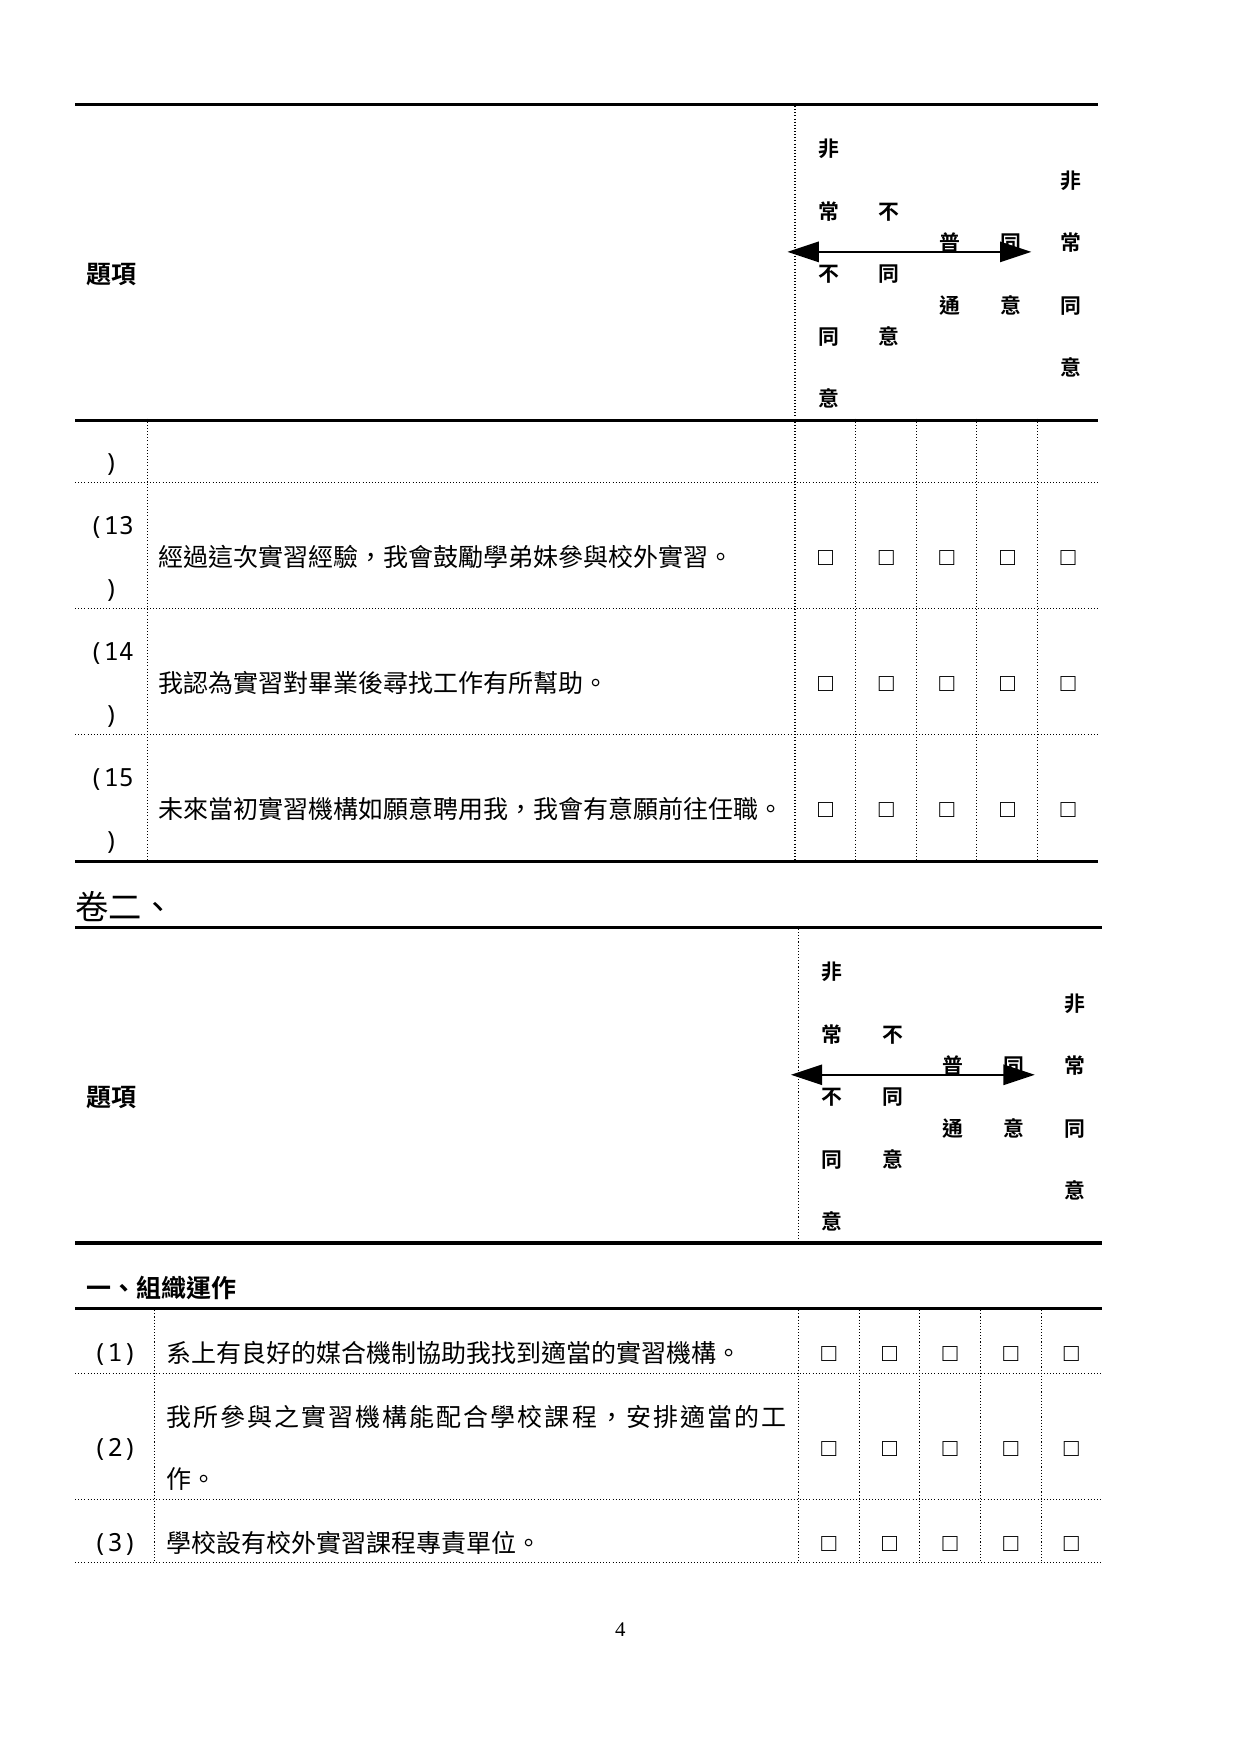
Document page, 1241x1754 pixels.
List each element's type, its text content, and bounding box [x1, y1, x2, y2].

table_cell □ [856, 608, 916, 734]
table_cell □ [1041, 1499, 1102, 1562]
table_cell □ [920, 1310, 980, 1373]
table_cell □ [916, 608, 977, 734]
table_cell □ [920, 1373, 980, 1499]
table_cell □ [980, 1499, 1041, 1562]
table_cell □ [977, 734, 1037, 860]
table_cell [977, 422, 1037, 482]
table_cell □ [1041, 1310, 1102, 1373]
table_cell 我所參與之實習機構能配合學校課程，安排適當的工作。 [155, 1373, 798, 1499]
table_cell □ [795, 608, 856, 734]
table_header 普通 [920, 1076, 980, 1241]
table_cell □ [795, 482, 856, 608]
table_cell 系上有良好的媒合機制協助我找到適當的實習機構。 [155, 1310, 798, 1373]
table_cell 學校設有校外實習課程專責單位。 [155, 1499, 798, 1562]
table_header 普通 [916, 253, 977, 418]
table_cell □ [859, 1310, 920, 1373]
table_header 不同意 [856, 253, 916, 418]
table_cell 我認為實習對畢業後尋找工作有所幫助。 [148, 608, 795, 734]
table_header 不同意 [859, 929, 920, 1074]
table_header 非常同意 [1041, 929, 1102, 1241]
table_header 非常不同意 [795, 106, 856, 251]
table_header 題項 [75, 929, 798, 1241]
table_cell □ [977, 482, 1037, 608]
table_header 同意 [977, 106, 1037, 418]
table_header 題項 [75, 106, 795, 418]
table_cell □ [859, 1499, 920, 1562]
table_cell 經過這次實習經驗，我會鼓勵學弟妹參與校外實習。 [148, 482, 795, 608]
table_cell [1038, 422, 1098, 482]
table_cell □ [980, 1310, 1041, 1373]
table_cell 未來當初實習機構如願意聘用我，我會有意願前往任職。 [148, 734, 795, 860]
table_header 普通 [920, 929, 980, 1074]
table_cell □ [916, 482, 977, 608]
table_cell [148, 422, 795, 482]
table_cell (1) [75, 1310, 155, 1373]
text 卷二、 [75, 863, 1165, 926]
table_cell □ [799, 1310, 859, 1373]
table_cell □ [977, 608, 1037, 734]
table_header 非常不同意 [795, 253, 856, 418]
table_cell [916, 422, 977, 482]
table_header 非常不同意 [799, 929, 859, 1074]
table_header 不同意 [856, 106, 916, 251]
table_header 非常同意 [1038, 106, 1098, 418]
table_cell □ [856, 482, 916, 608]
table_cell □ [795, 734, 856, 860]
table_cell [795, 422, 856, 482]
table_cell ) [75, 422, 147, 482]
table_header 普通 [916, 106, 977, 251]
table_cell □ [1038, 608, 1098, 734]
table_header 同意 [980, 929, 1041, 1241]
table_cell □ [1038, 482, 1098, 608]
table_cell □ [920, 1499, 980, 1562]
table_cell (13) [75, 482, 147, 608]
table_header 非常不同意 [799, 1076, 859, 1241]
table_cell □ [1038, 734, 1098, 860]
table_cell □ [856, 734, 916, 860]
table_cell □ [859, 1373, 920, 1499]
table_cell □ [799, 1373, 859, 1499]
table_cell □ [799, 1499, 859, 1562]
table_cell 一、組織運作 [75, 1245, 1102, 1307]
table_cell (3) [75, 1499, 155, 1562]
table_cell □ [1041, 1373, 1102, 1499]
table_cell □ [980, 1373, 1041, 1499]
table_header 不同意 [859, 1076, 920, 1241]
table_cell □ [916, 734, 977, 860]
table_cell [856, 422, 916, 482]
table_cell (15) [75, 734, 147, 860]
table_cell (14) [75, 608, 147, 734]
table_cell (2) [75, 1373, 155, 1499]
